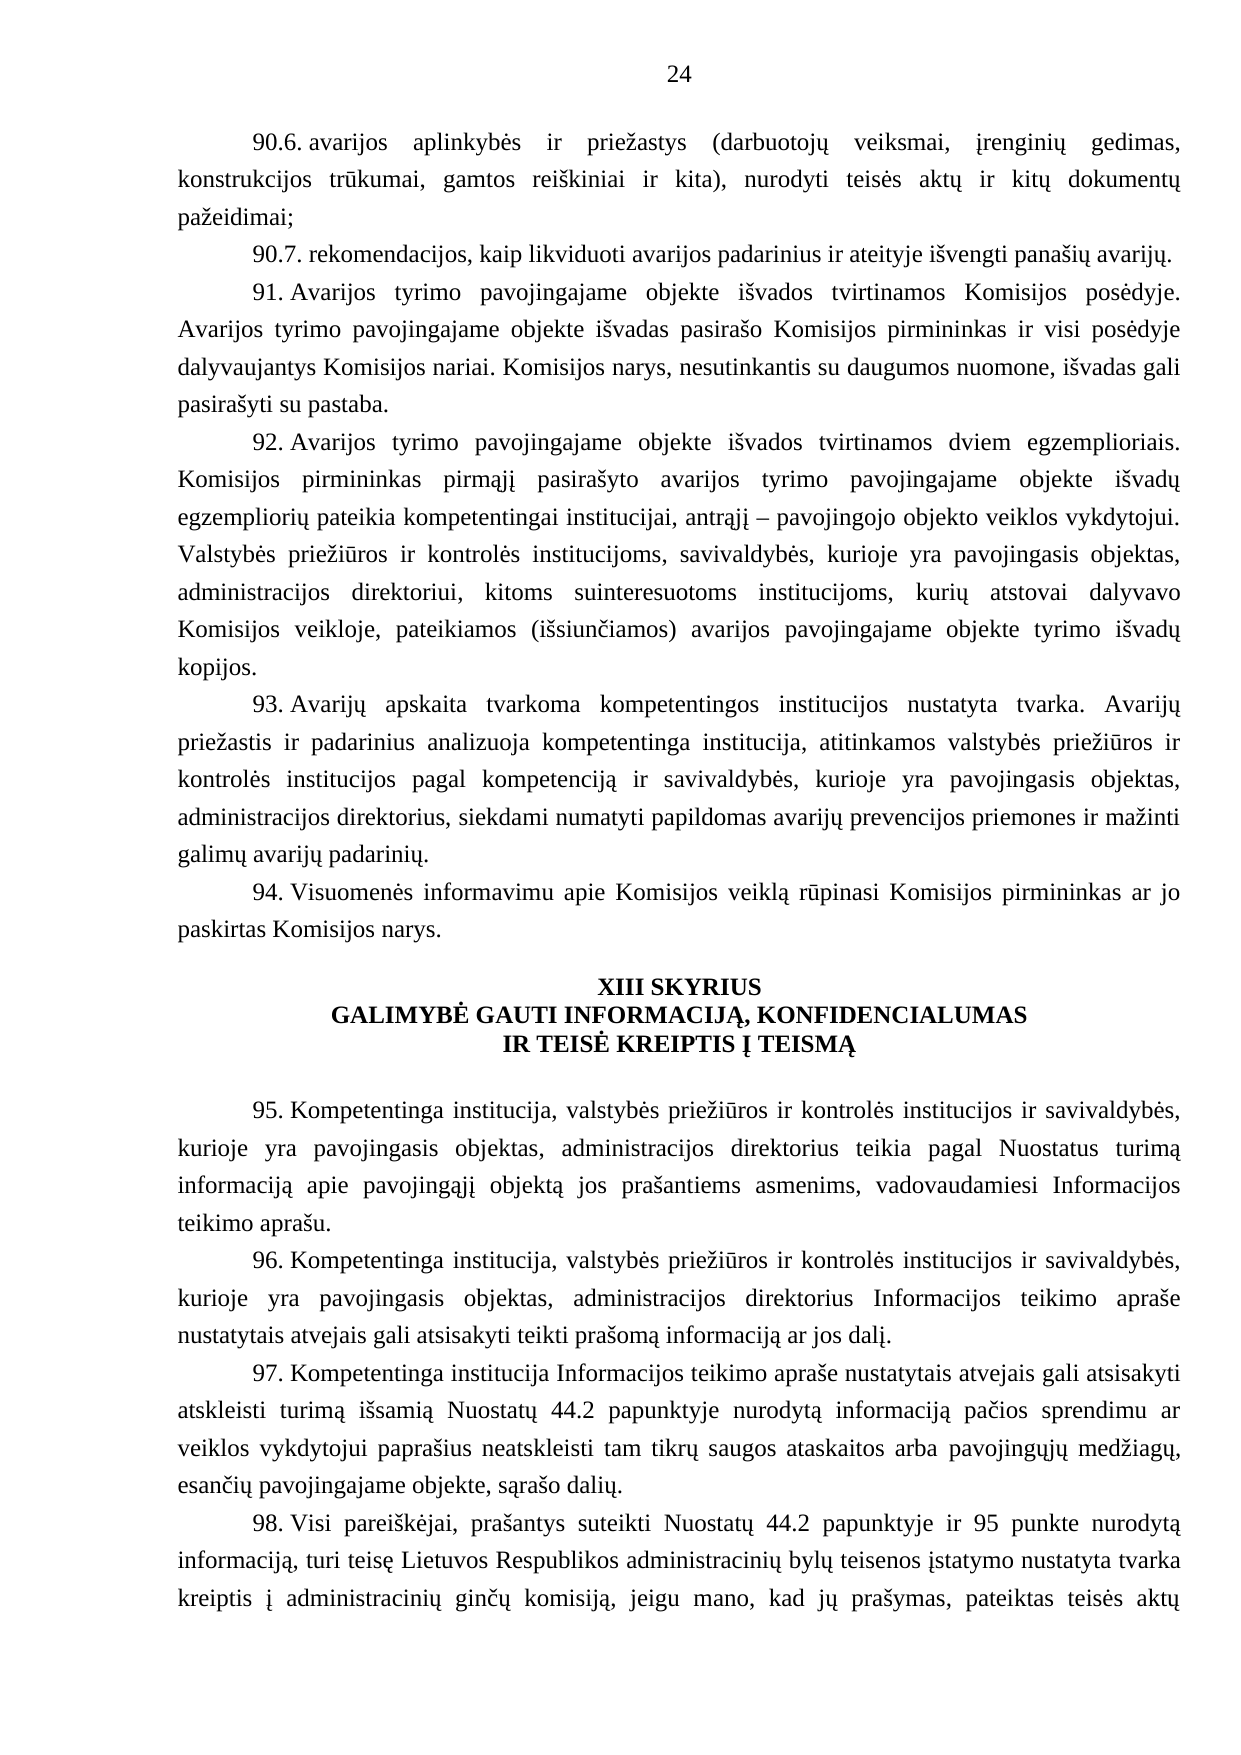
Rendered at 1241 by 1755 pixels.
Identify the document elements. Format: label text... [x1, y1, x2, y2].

text 97. Kompetentinga institucija Informacijos teikimo apraše nustatytais atvejais gali atsisakyti atskleisti turimą išsamią Nuostatų 44.2 papunktyje nurodytą informaciją pačios sprendimu ar veiklos vykdytojui paprašius neatskleisti tam tikrų saugos ataskaitos arba pavojingųjų medžiagų, esančių pavojingajame objekte, sąrašo dalių. [177, 1349, 1181, 1499]
text GALIMYBĖ GAUTI INFORMACIJĄ, KONFIDENCIALUMAS [177, 1001, 1181, 1029]
text XIII SKYRIUS [177, 972, 1181, 1001]
text 91. Avarijos tyrimo pavojingajame objekte išvados tvirtinamos Komisijos posėdyje. Avarijos tyrimo pavojingajame objekte išvadas pasirašo Komisijos pirmininkas ir visi posėdyje dalyvaujantys Komisijos nariai. Komisijos narys, nesutinkantis su daugumos nuomone, išvadas gali pasirašyti su pastaba. [177, 268, 1181, 418]
text 94. Visuomenės informavimu apie Komisijos veiklą rūpinasi Komisijos pirmininkas ar jo paskirtas Komisijos narys. [177, 868, 1181, 943]
text 90.7. rekomendacijos, kaip likviduoti avarijos padarinius ir ateityje išvengti panašių avarijų. [177, 231, 1181, 268]
text 98. Visi pareiškėjai, prašantys suteikti Nuostatų 44.2 papunktyje ir 95 punkte nurodytą informaciją, turi teisę Lietuvos Respublikos administracinių bylų teisenos įstatymo nustatyta tvarka kreiptis į administracinių ginčų komisiją, jeigu mano, kad jų prašymas, pateiktas teisės aktų [177, 1499, 1181, 1612]
text 92. Avarijos tyrimo pavojingajame objekte išvados tvirtinamos dviem egzemplioriais. Komisijos pirmininkas pirmąjį pasirašyto avarijos tyrimo pavojingajame objekte išvadų egzempliorių pateikia kompetentingai institucijai, antrąjį – pavojingojo objekto veiklos vykdytojui. Valstybės priežiūros ir kontrolės institucijoms, savivaldybės, kurioje yra pavojingasis objektas, administracijos direktoriui, kitoms suinteresuotoms institucijoms, kurių atstovai dalyvavo Komisijos veikloje, pateikiamos (išsiunčiamos) avarijos pavojingajame objekte tyrimo išvadų kopijos. [177, 418, 1181, 681]
text 93. Avarijų apskaita tvarkoma kompetentingos institucijos nustatyta tvarka. Avarijų priežastis ir padarinius analizuoja kompetentinga institucija, atitinkamos valstybės priežiūros ir kontrolės institucijos pagal kompetenciją ir savivaldybės, kurioje yra pavojingasis objektas, administracijos direktorius, siekdami numatyti papildomas avarijų prevencijos priemones ir mažinti galimų avarijų padarinių. [177, 681, 1181, 868]
text IR TEISĖ KREIPTIS Į TEISMĄ [177, 1029, 1181, 1058]
text 96. Kompetentinga institucija, valstybės priežiūros ir kontrolės institucijos ir savivaldybės, kurioje yra pavojingasis objektas, administracijos direktorius Informacijos teikimo apraše nustatytais atvejais gali atsisakyti teikti prašomą informaciją ar jos dalį. [177, 1237, 1181, 1349]
text 95. Kompetentinga institucija, valstybės priežiūros ir kontrolės institucijos ir savivaldybės, kurioje yra pavojingasis objektas, administracijos direktorius teikia pagal Nuostatus turimą informaciją apie pavojingąjį objektą jos prašantiems asmenims, vadovaudamiesi Informacijos teikimo aprašu. [177, 1087, 1181, 1237]
text 90.6. avarijos aplinkybės ir priežastys (darbuotojų veiksmai, įrenginių gedimas, konstrukcijos trūkumai, gamtos reiškiniai ir kita), nurodyti teisės aktų ir kitų dokumentų pažeidimai; [177, 118, 1181, 231]
